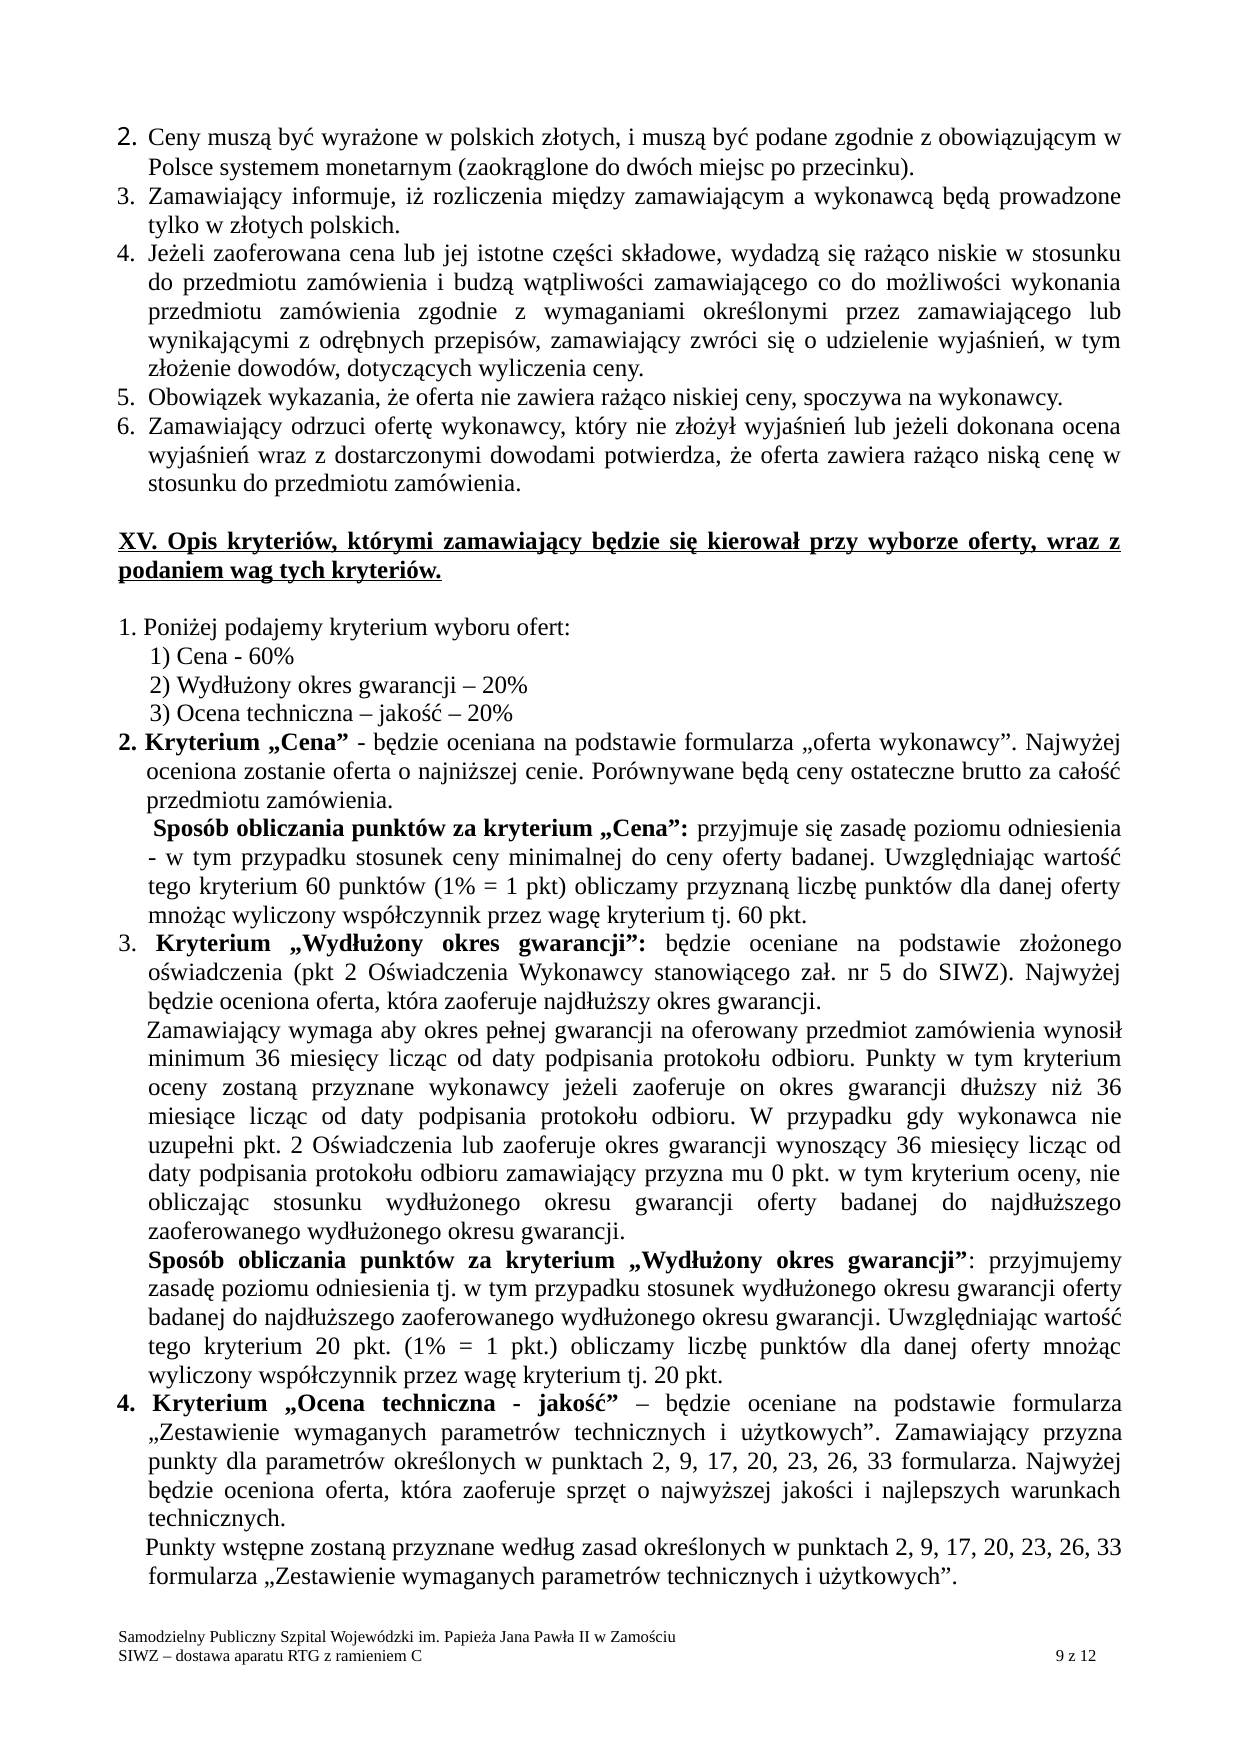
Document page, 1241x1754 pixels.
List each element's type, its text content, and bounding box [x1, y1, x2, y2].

text 1. Poniżej podajemy kryterium wyboru ofert: [118, 612, 1122, 641]
text 2) Wydłużony okres gwarancji – 20% [118, 670, 1122, 698]
text Sposób obliczania punktów za kryterium „Wydłużony okres gwarancji”: przyjmujemy zasadę poziomu odniesienia tj. w tym przypadku stosunek wydłużonego okresu gwarancji oferty badanej do najdłuższego zaoferowanego wydłużonego okresu gwarancji. Uwzględniając wartość tego kryterium 20 pkt. (1% = 1 pkt.) obliczamy liczbę punktów dla danej oferty mnożąc wyliczony współczynnik przez wagę kryterium tj. 20 pkt. [148, 1245, 1122, 1388]
list Ceny muszą być wyrażone w polskich złotych, i muszą być podane zgodnie z obowiązującym w Polsce systemem monetarnym (zaokrąglone do dwóch miejsc po przecinku). [117, 118, 1122, 181]
text 3) Ocena techniczna – jakość – 20% [118, 698, 1122, 727]
list Jeżeli zaoferowana cena lub jej istotne części składowe, wydadzą się rażąco niskie w stosunku do przedmiotu zamówienia i budzą wątpliwości zamawiającego co do możliwości wykonania przedmiotu zamówienia zgodnie z wymaganiami określonymi przez zamawiającego lub wynikającymi z odrębnych przepisów, zamawiający zwróci się o udzielenie wyjaśnień, w tym złożenie dowodów, dotyczących wyliczenia ceny. [117, 238, 1122, 382]
text 1) Cena - 60% [118, 641, 1122, 670]
list Obowiązek wykazania, że oferta nie zawiera rażąco niskiej ceny, spoczywa na wykonawcy. [117, 382, 1122, 411]
text 4. Kryterium „Ocena techniczna - jakość” – będzie oceniane na podstawie formularza „Zestawienie wymaganych parametrów technicznych i użytkowych”. Zamawiający przyzna punkty dla parametrów określonych w punktach 2, 9, 17, 20, 23, 26, 33 formularza. Najwyżej będzie oceniona oferta, która zaoferuje sprzęt o najwyższej jakości i najlepszych warunkach technicznych. [117, 1388, 1122, 1532]
text 3. Kryterium „Wydłużony okres gwarancji”: będzie oceniane na podstawie złożonego oświadczenia (pkt 2 Oświadczenia Wykonawcy stanowiącego zał. nr 5 do SIWZ). Najwyżej będzie oceniona oferta, która zaoferuje najdłuższy okres gwarancji. [118, 928, 1122, 1015]
text 2. Kryterium „Cena” - będzie oceniana na podstawie formularza „oferta wykonawcy”. Najwyżej oceniona zostanie oferta o najniższej cenie. Porównywane będą ceny ostateczne brutto za całość przedmiotu zamówienia. [118, 727, 1122, 813]
text XV. Opis kryteriów, którymi zamawiający będzie się kierował przy wyborze oferty, wraz z podaniem wag tych kryteriów. [118, 526, 1122, 583]
list Zamawiający informuje, iż rozliczenia między zamawiającym a wykonawcą będą prowadzone tylko w złotych polskich. [117, 181, 1122, 238]
text Sposób obliczania punktów za kryterium „Cena”: przyjmuje się zasadę poziomu odniesienia - w tym przypadku stosunek ceny minimalnej do ceny oferty badanej. Uwzględniając wartość tego kryterium 60 punktów (1% = 1 pkt) obliczamy przyznaną liczbę punktów dla danej oferty mnożąc wyliczony współczynnik przez wagę kryterium tj. 60 pkt. [118, 813, 1122, 928]
text Zamawiający wymaga aby okres pełnej gwarancji na oferowany przedmiot zamówienia wynosił minimum 36 miesięcy licząc od daty podpisania protokołu odbioru. Punkty w tym kryterium oceny zostaną przyznane wykonawcy jeżeli zaoferuje on okres gwarancji dłuższy niż 36 miesiące licząc od daty podpisania protokołu odbioru. W przypadku gdy wykonawca nie uzupełni pkt. 2 Oświadczenia lub zaoferuje okres gwarancji wynoszący 36 miesięcy licząc od daty podpisania protokołu odbioru zamawiający przyzna mu 0 pkt. w tym kryterium oceny, nie obliczając stosunku wydłużonego okresu gwarancji oferty badanej do najdłuższego zaoferowanego wydłużonego okresu gwarancji. [146, 1015, 1122, 1245]
list Zamawiający odrzuci ofertę wykonawcy, który nie złożył wyjaśnień lub jeżeli dokonana ocena wyjaśnień wraz z dostarczonymi dowodami potwierdza, że oferta zawiera rażąco niską cenę w stosunku do przedmiotu zamówienia. [117, 411, 1122, 497]
text Punkty wstępne zostaną przyznane według zasad określonych w punktach 2, 9, 17, 20, 23, 26, 33 formularza „Zestawienie wymaganych parametrów technicznych i użytkowych”. [145, 1532, 1122, 1590]
